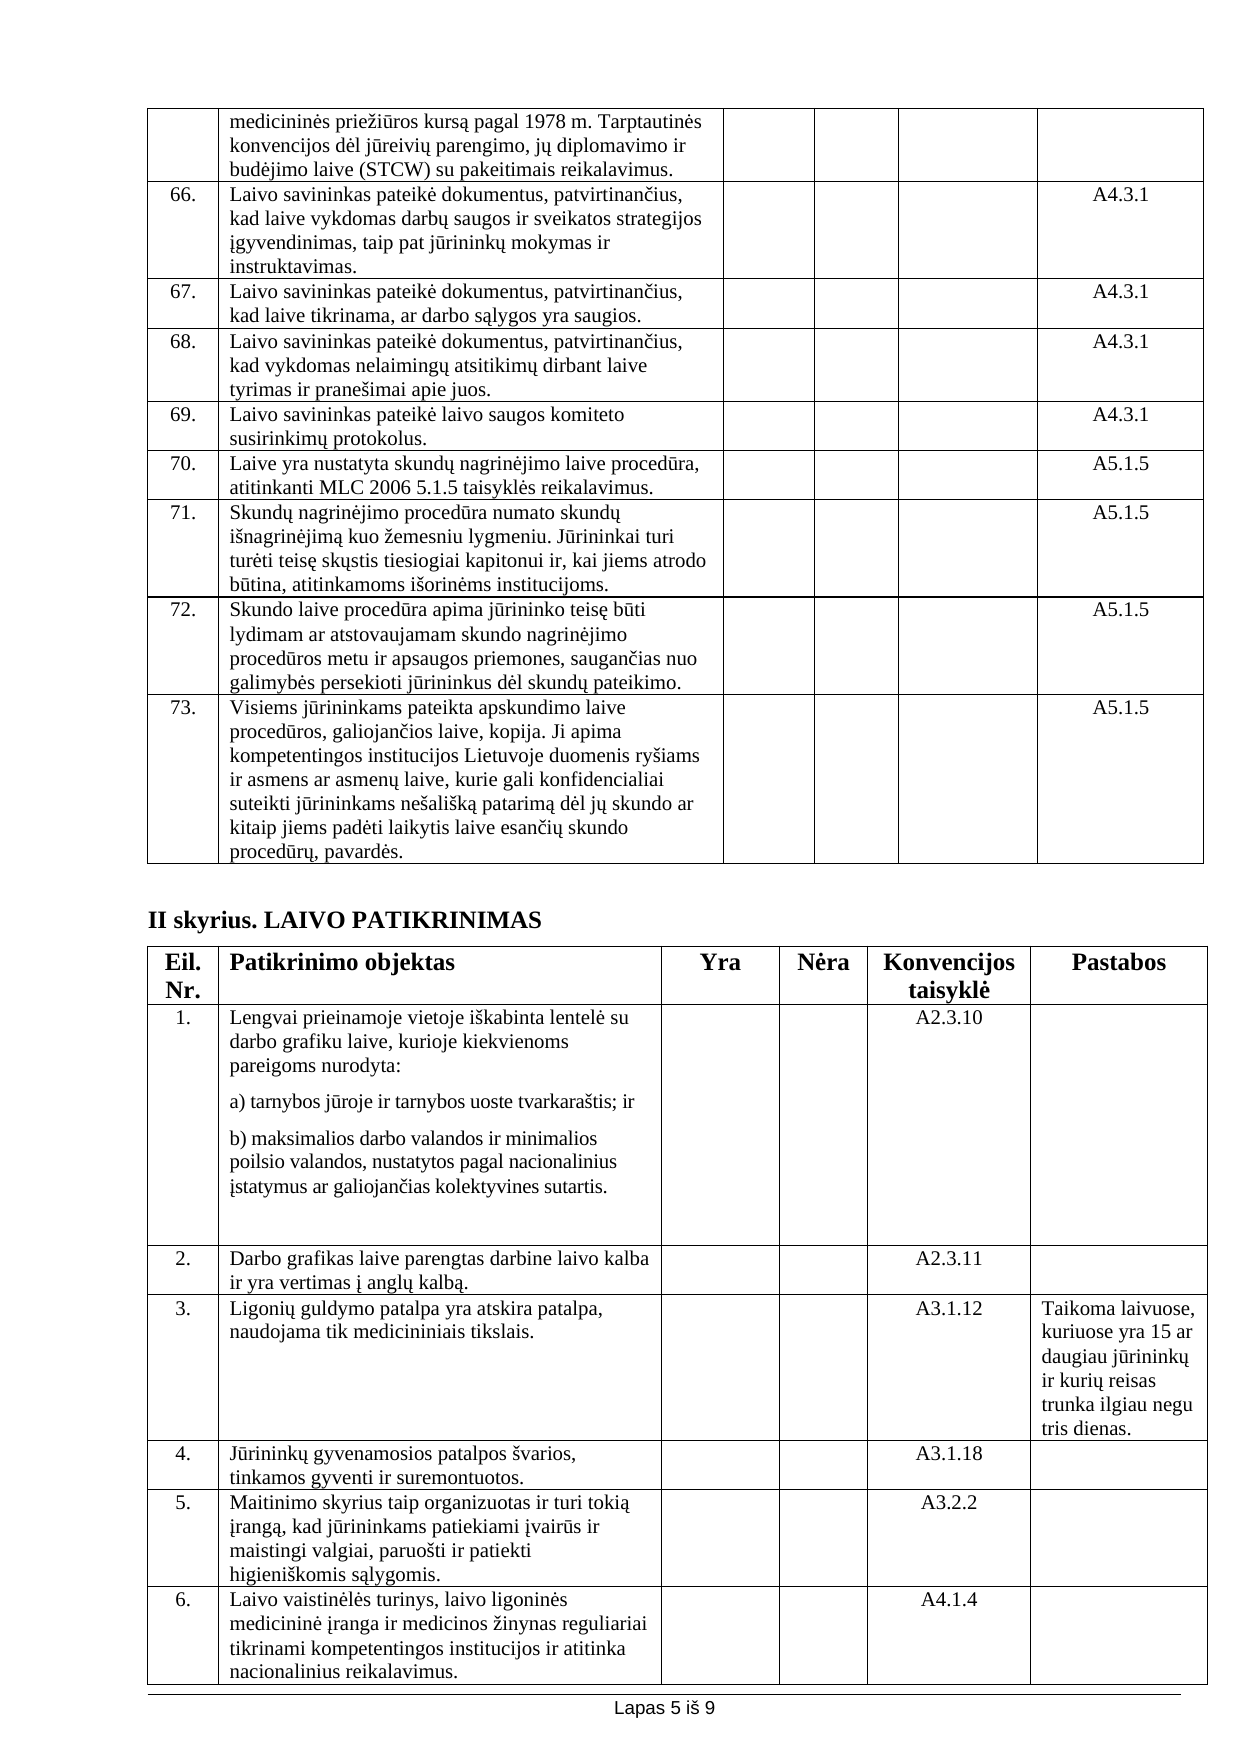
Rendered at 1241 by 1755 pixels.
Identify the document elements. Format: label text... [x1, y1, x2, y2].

table_cell [780, 1005, 867, 1245]
table_header Eil. Nr. [148, 947, 218, 1004]
table_cell [724, 695, 814, 863]
table_cell A4.3.1 [1038, 329, 1203, 401]
table_cell A4.3.1 [1038, 402, 1203, 450]
table_cell Lengvai prieinamoje vietoje iškabinta lentelė su darbo grafiku laive, kurioje kiekvienoms pareigoms nurodyta: a) tarnybos jūroje ir tarnybos uoste tvarkaraštis; ir b) maksimalios darbo valandos ir minimalios poilsio valandos, nustatytos pagal nacionalinius įstatymus ar galiojančias kolektyvines sutartis. [219, 1005, 661, 1245]
table_cell [724, 182, 814, 278]
table_cell [1031, 1490, 1207, 1586]
table_cell A2.3.10 [868, 1005, 1030, 1245]
table_cell [148, 109, 218, 181]
table_cell Laivo savininkas pateikė dokumentus, patvirtinančius, kad vykdomas nelaimingų atsitikimų dirbant laive tyrimas ir pranešimai apie juos. [219, 329, 723, 401]
table_cell [899, 451, 1037, 499]
table_cell Laivo savininkas pateikė dokumentus, patvirtinančius, kad laive vykdomas darbų saugos ir sveikatos strategijos įgyvendinimas, taip pat jūrininkų mokymas ir instruktavimas. [219, 182, 723, 278]
table_cell Laivo savininkas pateikė dokumentus, patvirtinančius, kad laive tikrinama, ar darbo sąlygos yra saugios. [219, 279, 723, 327]
table_cell 71. [148, 500, 218, 596]
table_cell Laive yra nustatyta skundų nagrinėjimo laive procedūra, atitinkanti MLC 2006 5.1.5 taisyklės reikalavimus. [219, 451, 723, 499]
table_cell 2. [148, 1246, 218, 1294]
table_cell 3. [148, 1295, 218, 1440]
table_cell Skundo laive procedūra apima jūrininko teisę būti lydimam ar atstovaujamam skundo nagrinėjimo procedūros metu ir apsaugos priemones, saugančias nuo galimybės persekioti jūrininkus dėl skundų pateikimo. [219, 598, 723, 694]
table_cell medicininės priežiūros kursą pagal 1978 m. Tarptautinės konvencijos dėl jūreivių parengimo, jų diplomavimo ir budėjimo laive (STCW) su pakeitimais reikalavimus. [219, 109, 723, 181]
table_cell [1031, 1587, 1207, 1683]
table_cell A4.3.1 [1038, 182, 1203, 278]
table_cell [899, 500, 1037, 596]
table_cell 1. [148, 1005, 218, 1245]
table_cell [815, 451, 898, 499]
table_cell Taikoma laivuose, kuriuose yra 15 ar daugiau jūrininkų ir kurių reisas trunka ilgiau negu tris dienas. [1031, 1295, 1207, 1440]
table_cell [662, 1246, 779, 1294]
table_cell [899, 402, 1037, 450]
table_header Nėra [780, 947, 867, 1004]
table_header Yra [662, 947, 779, 1004]
table_cell [815, 598, 898, 694]
table_cell A3.2.2 [868, 1490, 1030, 1586]
table_cell [899, 598, 1037, 694]
table_cell 70. [148, 451, 218, 499]
table_cell [662, 1587, 779, 1683]
table_cell Laivo savininkas pateikė laivo saugos komiteto susirinkimų protokolus. [219, 402, 723, 450]
table_cell A5.1.5 [1038, 451, 1203, 499]
table_cell Ligonių guldymo patalpa yra atskira patalpa, naudojama tik medicininiais tikslais. [219, 1295, 661, 1440]
table_cell [724, 329, 814, 401]
table_cell 68. [148, 329, 218, 401]
table_cell [780, 1246, 867, 1294]
table_header Patikrinimo objektas [219, 947, 661, 1004]
table_cell [815, 329, 898, 401]
table_cell 5. [148, 1490, 218, 1586]
table_cell [662, 1490, 779, 1586]
table_cell [724, 279, 814, 327]
table_cell [662, 1005, 779, 1245]
table_cell 4. [148, 1441, 218, 1489]
table_cell [724, 402, 814, 450]
table_cell [815, 402, 898, 450]
table_cell [1031, 1441, 1207, 1489]
table_cell [899, 182, 1037, 278]
table_cell 73. [148, 695, 218, 863]
table_cell 67. [148, 279, 218, 327]
table_header Konvencijos taisyklė [868, 947, 1030, 1004]
table_cell [662, 1441, 779, 1489]
table_cell A5.1.5 [1038, 695, 1203, 863]
table_cell [815, 695, 898, 863]
table_cell [899, 109, 1037, 181]
table_cell Maitinimo skyrius taip organizuotas ir turi tokią įrangą, kad jūrininkams patiekiami įvairūs ir maistingi valgiai, paruošti ir patiekti higieniškomis sąlygomis. [219, 1490, 661, 1586]
table_cell [780, 1587, 867, 1683]
table_cell A3.1.18 [868, 1441, 1030, 1489]
table_cell [815, 182, 898, 278]
table_cell Jūrininkų gyvenamosios patalpos švarios, tinkamos gyventi ir suremontuotos. [219, 1441, 661, 1489]
table_cell [815, 279, 898, 327]
table_cell [662, 1295, 779, 1440]
table_cell 72. [148, 598, 218, 694]
table_cell [724, 598, 814, 694]
table_cell A5.1.5 [1038, 500, 1203, 596]
table_cell A4.1.4 [868, 1587, 1030, 1683]
table_cell [815, 500, 898, 596]
table_cell A3.1.12 [868, 1295, 1030, 1440]
table_cell [1031, 1005, 1207, 1245]
table_cell A2.3.11 [868, 1246, 1030, 1294]
table_cell [899, 329, 1037, 401]
table_cell Laivo vaistinėlės turinys, laivo ligoninės medicininė įranga ir medicinos žinynas reguliariai tikrinami kompetentingos institucijos ir atitinka nacionalinius reikalavimus. [219, 1587, 661, 1683]
table_cell Darbo grafikas laive parengtas darbine laivo kalba ir yra vertimas į anglų kalbą. [219, 1246, 661, 1294]
table_cell [724, 109, 814, 181]
table_cell [815, 109, 898, 181]
table_cell [899, 279, 1037, 327]
table_cell [899, 695, 1037, 863]
table_cell 6. [148, 1587, 218, 1683]
table_header Pastabos [1031, 947, 1207, 1004]
table_cell 69. [148, 402, 218, 450]
table_cell Skundų nagrinėjimo procedūra numato skundų išnagrinėjimą kuo žemesniu lygmeniu. Jūrininkai turi turėti teisę skųstis tiesiogiai kapitonui ir, kai jiems atrodo būtina, atitinkamoms išorinėms institucijoms. [219, 500, 723, 596]
table_cell [780, 1490, 867, 1586]
table_cell [724, 500, 814, 596]
text II skyrius. LAIVO PATIKRINIMAS [148, 905, 1181, 934]
table_cell A4.3.1 [1038, 279, 1203, 327]
table_cell Visiems jūrininkams pateikta apskundimo laive procedūros, galiojančios laive, kopija. Ji apima kompetentingos institucijos Lietuvoje duomenis ryšiams ir asmens ar asmenų laive, kurie gali konfidencialiai suteikti jūrininkams nešališką patarimą dėl jų skundo ar kitaip jiems padėti laikytis laive esančių skundo procedūrų, pavardės. [219, 695, 723, 863]
table_cell [724, 451, 814, 499]
table_cell [780, 1295, 867, 1440]
table_cell A5.1.5 [1038, 598, 1203, 694]
table_cell 66. [148, 182, 218, 278]
table_cell [1031, 1246, 1207, 1294]
table_cell [1038, 109, 1203, 181]
table_cell [780, 1441, 867, 1489]
